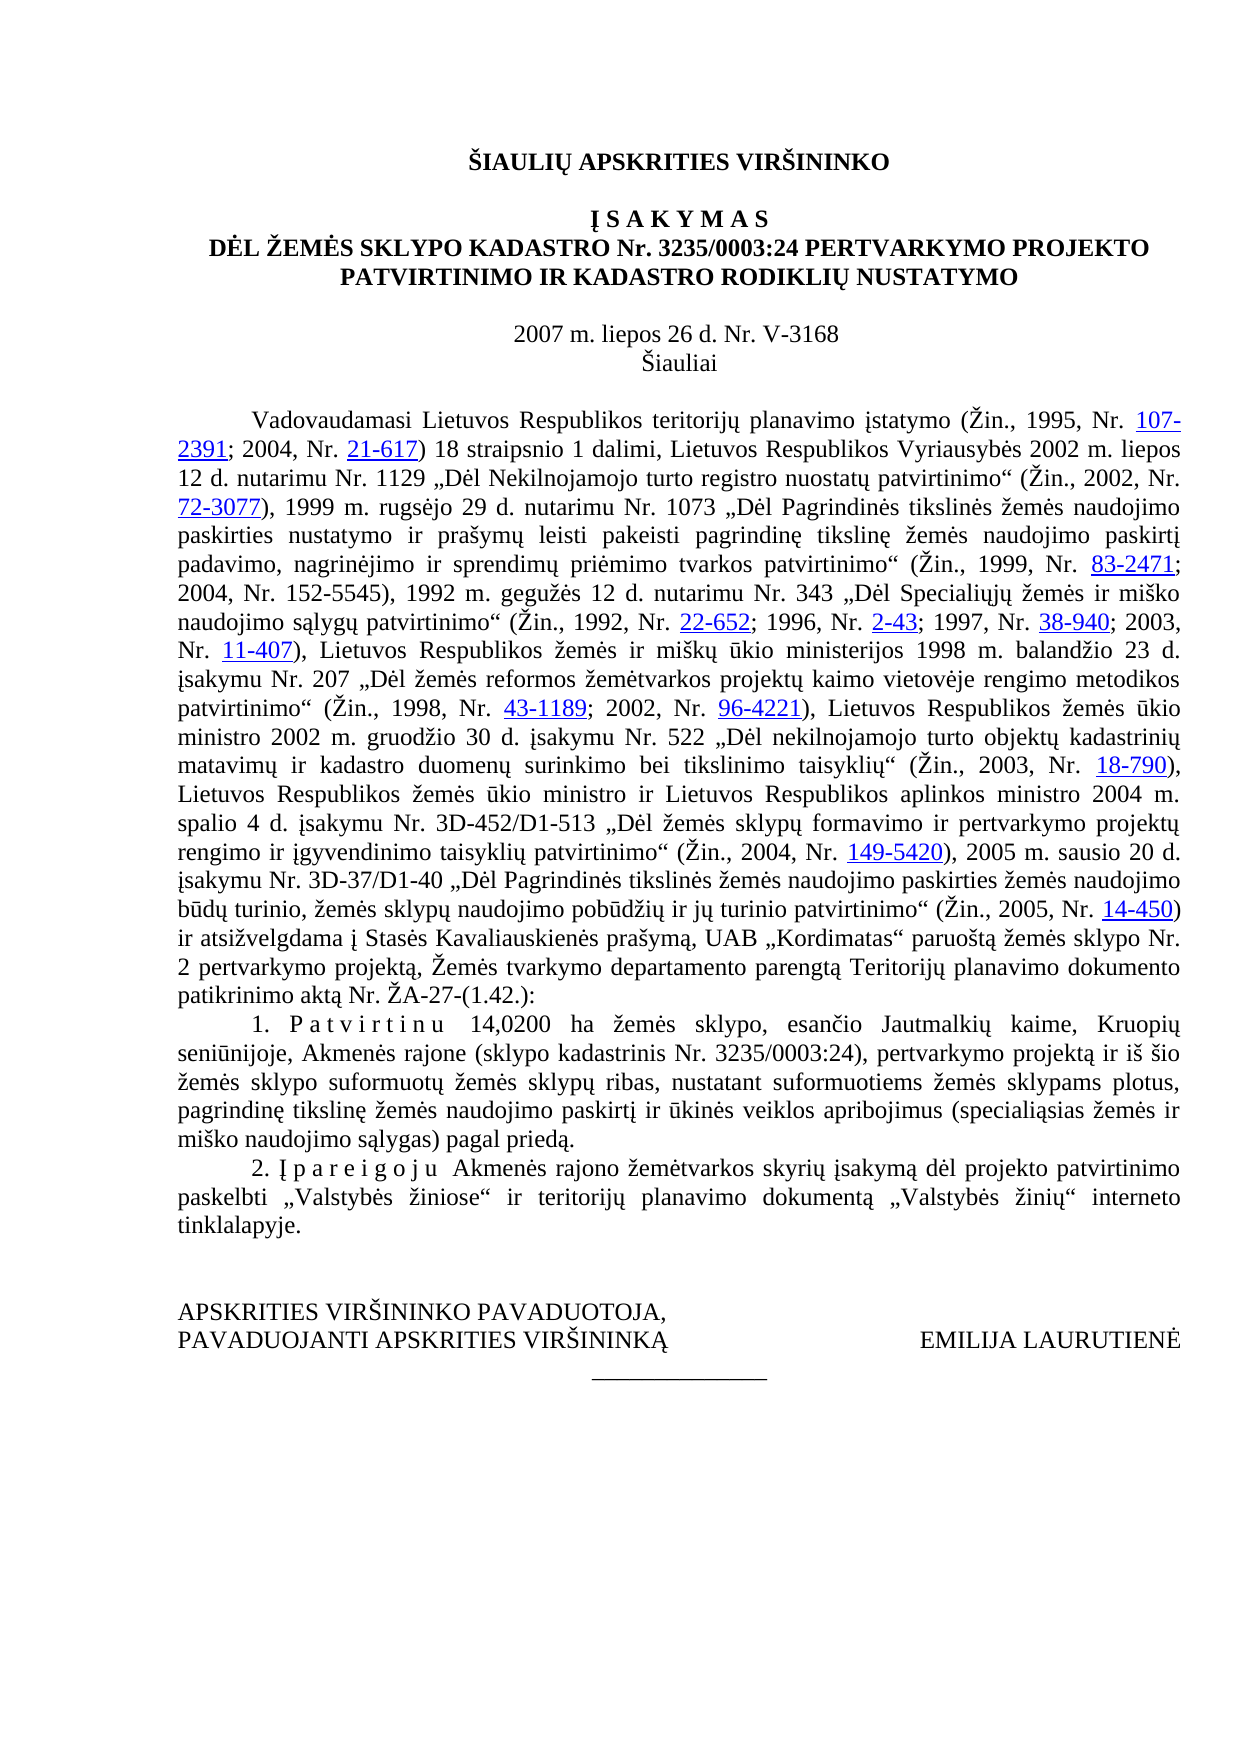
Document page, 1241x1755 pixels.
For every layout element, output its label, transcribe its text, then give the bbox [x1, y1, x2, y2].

text ______________ [177, 1354, 1181, 1383]
text 1. Patvirtinu 14,0200 ha žemės sklypo, esančio Jautmalkių kaime, Kruopių seniūnijoje, Akmenės rajone (sklypo kadastrinis Nr. 3235/0003:24), pertvarkymo projektą ir iš šio žemės sklypo suformuotų žemės sklypų ribas, nustatant suformuotiems žemės sklypams plotus, pagrindinę tikslinę žemės naudojimo paskirtį ir ūkinės veiklos apribojimus (specialiąsias žemės ir miško naudojimo sąlygas) pagal priedą. [177, 1009, 1181, 1153]
text 2007 m. liepos 26 d. Nr. V-3168 [177, 319, 1181, 348]
text Šiauliai [177, 348, 1181, 377]
text PAVADUOJANTI APSKRITIES VIRŠININKĄ EMILIJA LAURUTIENĖ [177, 1326, 1181, 1354]
text ĮSAKYMAS [177, 204, 1181, 233]
text APSKRITIES VIRŠININKO PAVADUOTOJA, [177, 1297, 1181, 1326]
text DĖL ŽEMĖS SKLYPO KADASTRO Nr. 3235/0003:24 PERTVARKYMO PROJEKTO PATVIRTINIMO IR KADASTRO RODIKLIŲ NUSTATYMO [177, 233, 1181, 291]
text ŠIAULIŲ APSKRITIES VIRŠININKO [177, 147, 1181, 176]
text 2. Įpareigoju Akmenės rajono žemėtvarkos skyrių įsakymą dėl projekto patvirtinimo paskelbti „Valstybės žiniose“ ir teritorijų planavimo dokumentą „Valstybės žinių“ interneto tinklalapyje. [177, 1153, 1181, 1239]
text Vadovaudamasi Lietuvos Respublikos teritorijų planavimo įstatymo (Žin., 1995, Nr. 107-2391; 2004, Nr. 21-617) 18 straipsnio 1 dalimi, Lietuvos Respublikos Vyriausybės 2002 m. liepos 12 d. nutarimu Nr. 1129 „Dėl Nekilnojamojo turto registro nuostatų patvirtinimo“ (Žin., 2002, Nr. 72-3077), 1999 m. rugsėjo 29 d. nutarimu Nr. 1073 „Dėl Pagrindinės tikslinės žemės naudojimo paskirties nustatymo ir prašymų leisti pakeisti pagrindinę tikslinę žemės naudojimo paskirtį padavimo, nagrinėjimo ir sprendimų priėmimo tvarkos patvirtinimo“ (Žin., 1999, Nr. 83-2471; 2004, Nr. 152-5545), 1992 m. gegužės 12 d. nutarimu Nr. 343 „Dėl Specialiųjų žemės ir miško naudojimo sąlygų patvirtinimo“ (Žin., 1992, Nr. 22-652; 1996, Nr. 2-43; 1997, Nr. 38-940; 2003, Nr. 11-407), Lietuvos Respublikos žemės ir miškų ūkio ministerijos 1998 m. balandžio 23 d. įsakymu Nr. 207 „Dėl žemės reformos žemėtvarkos projektų kaimo vietovėje rengimo metodikos patvirtinimo“ (Žin., 1998, Nr. 43-1189; 2002, Nr. 96-4221), Lietuvos Respublikos žemės ūkio ministro 2002 m. gruodžio 30 d. įsakymu Nr. 522 „Dėl nekilnojamojo turto objektų kadastrinių matavimų ir kadastro duomenų surinkimo bei tikslinimo taisyklių“ (Žin., 2003, Nr. 18-790), Lietuvos Respublikos žemės ūkio ministro ir Lietuvos Respublikos aplinkos ministro 2004 m. spalio 4 d. įsakymu Nr. 3D-452/D1-513 „Dėl žemės sklypų formavimo ir pertvarkymo projektų rengimo ir įgyvendinimo taisyklių patvirtinimo“ (Žin., 2004, Nr. 149-5420), 2005 m. sausio 20 d. įsakymu Nr. 3D-37/D1-40 „Dėl Pagrindinės tikslinės žemės naudojimo paskirties žemės naudojimo būdų turinio, žemės sklypų naudojimo pobūdžių ir jų turinio patvirtinimo“ (Žin., 2005, Nr. 14-450) ir atsižvelgdama į Stasės Kavaliauskienės prašymą, UAB „Kordimatas“ paruoštą žemės sklypo Nr. 2 pertvarkymo projektą, Žemės tvarkymo departamento parengtą Teritorijų planavimo dokumento patikrinimo aktą Nr. ŽA-27-(1.42.): [177, 406, 1181, 1009]
